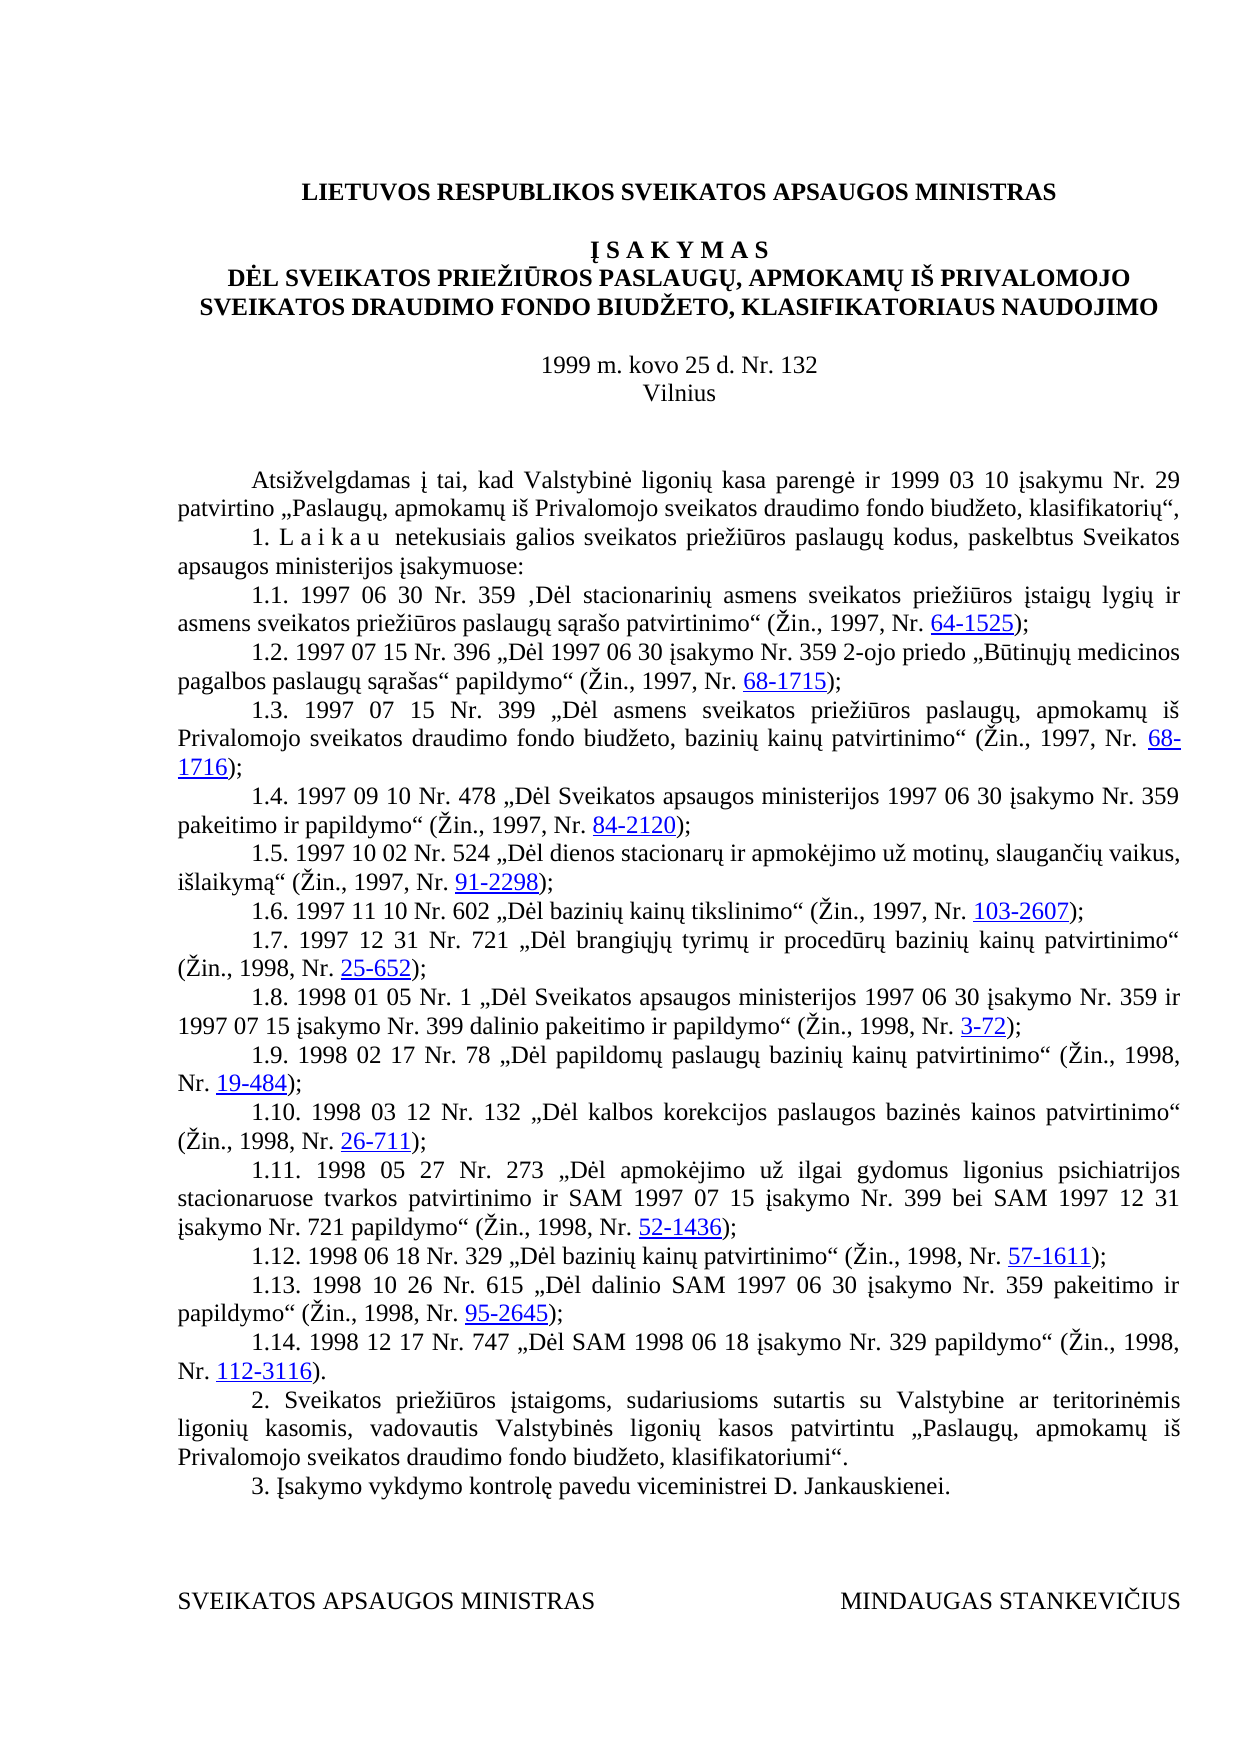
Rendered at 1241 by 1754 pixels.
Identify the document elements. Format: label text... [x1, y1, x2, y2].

text 1.6. 1997 11 10 Nr. 602 „Dėl bazinių kainų tikslinimo“ (Žin., 1997, Nr. 103-2607); [177, 896, 1181, 925]
text 1. Laikau netekusiais galios sveikatos priežiūros paslaugų kodus, paskelbtus Sveikatos apsaugos ministerijos įsakymuose: [177, 522, 1181, 580]
text 3. Įsakymo vykdymo kontrolę pavedu viceministrei D. Jankauskienei. [177, 1471, 1181, 1500]
text 1.9. 1998 02 17 Nr. 78 „Dėl papildomų paslaugų bazinių kainų patvirtinimo“ (Žin., 1998, Nr. 19-484); [177, 1040, 1181, 1097]
text 1.8. 1998 01 05 Nr. 1 „Dėl Sveikatos apsaugos ministerijos 1997 06 30 įsakymo Nr. 359 ir 1997 07 15 įsakymo Nr. 399 dalinio pakeitimo ir papildymo“ (Žin., 1998, Nr. 3-72); [177, 982, 1181, 1040]
text SVEIKATOS APSAUGOS MINISTRAS MINDAUGAS STANKEVIČIUS [177, 1586, 1181, 1615]
text 1.1. 1997 06 30 Nr. 359 ‚Dėl stacionarinių asmens sveikatos priežiūros įstaigų lygių ir asmens sveikatos priežiūros paslaugų sąrašo patvirtinimo“ (Žin., 1997, Nr. 64-1525); [177, 580, 1181, 637]
text Atsižvelgdamas į tai, kad Valstybinė ligonių kasa parengė ir 1999 03 10 įsakymu Nr. 29 patvirtino „Paslaugų, apmokamų iš Privalomojo sveikatos draudimo fondo biudžeto, klasifikatorių“, [177, 465, 1181, 522]
text 1.3. 1997 07 15 Nr. 399 „Dėl asmens sveikatos priežiūros paslaugų, apmokamų iš Privalomojo sveikatos draudimo fondo biudžeto, bazinių kainų patvirtinimo“ (Žin., 1997, Nr. 68-1716); [177, 695, 1181, 781]
text 1.11. 1998 05 27 Nr. 273 „Dėl apmokėjimo už ilgai gydomus ligonius psichiatrijos stacionaruose tvarkos patvirtinimo ir SAM 1997 07 15 įsakymo Nr. 399 bei SAM 1997 12 31 įsakymo Nr. 721 papildymo“ (Žin., 1998, Nr. 52-1436); [177, 1155, 1181, 1241]
text 1.4. 1997 09 10 Nr. 478 „Dėl Sveikatos apsaugos ministerijos 1997 06 30 įsakymo Nr. 359 pakeitimo ir papildymo“ (Žin., 1997, Nr. 84-2120); [177, 781, 1181, 838]
text Į S A K Y M A S [177, 235, 1181, 263]
text 1.10. 1998 03 12 Nr. 132 „Dėl kalbos korekcijos paslaugos bazinės kainos patvirtinimo“ (Žin., 1998, Nr. 26-711); [177, 1097, 1181, 1155]
text 2. Sveikatos priežiūros įstaigoms, sudariusioms sutartis su Valstybine ar teritorinėmis ligonių kasomis, vadovautis Valstybinės ligonių kasos patvirtintu „Paslaugų, apmokamų iš Privalomojo sveikatos draudimo fondo biudžeto, klasifikatoriumi“. [177, 1385, 1181, 1471]
text 1.2. 1997 07 15 Nr. 396 „Dėl 1997 06 30 įsakymo Nr. 359 2-ojo priedo „Būtinųjų medicinos pagalbos paslaugų sąrašas“ papildymo“ (Žin., 1997, Nr. 68-1715); [177, 637, 1181, 695]
text Vilnius [177, 378, 1181, 407]
text 1.14. 1998 12 17 Nr. 747 „Dėl SAM 1998 06 18 įsakymo Nr. 329 papildymo“ (Žin., 1998, Nr. 112-3116). [177, 1327, 1181, 1385]
text 1999 m. kovo 25 d. Nr. 132 [177, 350, 1181, 378]
text 1.12. 1998 06 18 Nr. 329 „Dėl bazinių kainų patvirtinimo“ (Žin., 1998, Nr. 57-1611); [177, 1241, 1181, 1270]
text 1.7. 1997 12 31 Nr. 721 „Dėl brangiųjų tyrimų ir procedūrų bazinių kainų patvirtinimo“ (Žin., 1998, Nr. 25-652); [177, 925, 1181, 982]
text LIETUVOS RESPUBLIKOS SVEIKATOS APSAUGOS MINISTRAS [177, 177, 1181, 206]
text 1.5. 1997 10 02 Nr. 524 „Dėl dienos stacionarų ir apmokėjimo už motinų, slaugančių vaikus, išlaikymą“ (Žin., 1997, Nr. 91-2298); [177, 838, 1181, 896]
text 1.13. 1998 10 26 Nr. 615 „Dėl dalinio SAM 1997 06 30 įsakymo Nr. 359 pakeitimo ir papildymo“ (Žin., 1998, Nr. 95-2645); [177, 1270, 1181, 1327]
text DĖL SVEIKATOS PRIEŽIŪROS PASLAUGŲ, APMOKAMŲ IŠ PRIVALOMOJO SVEIKATOS DRAUDIMO FONDO BIUDŽETO, KLASIFIKATORIAUS NAUDOJIMO [177, 263, 1181, 321]
